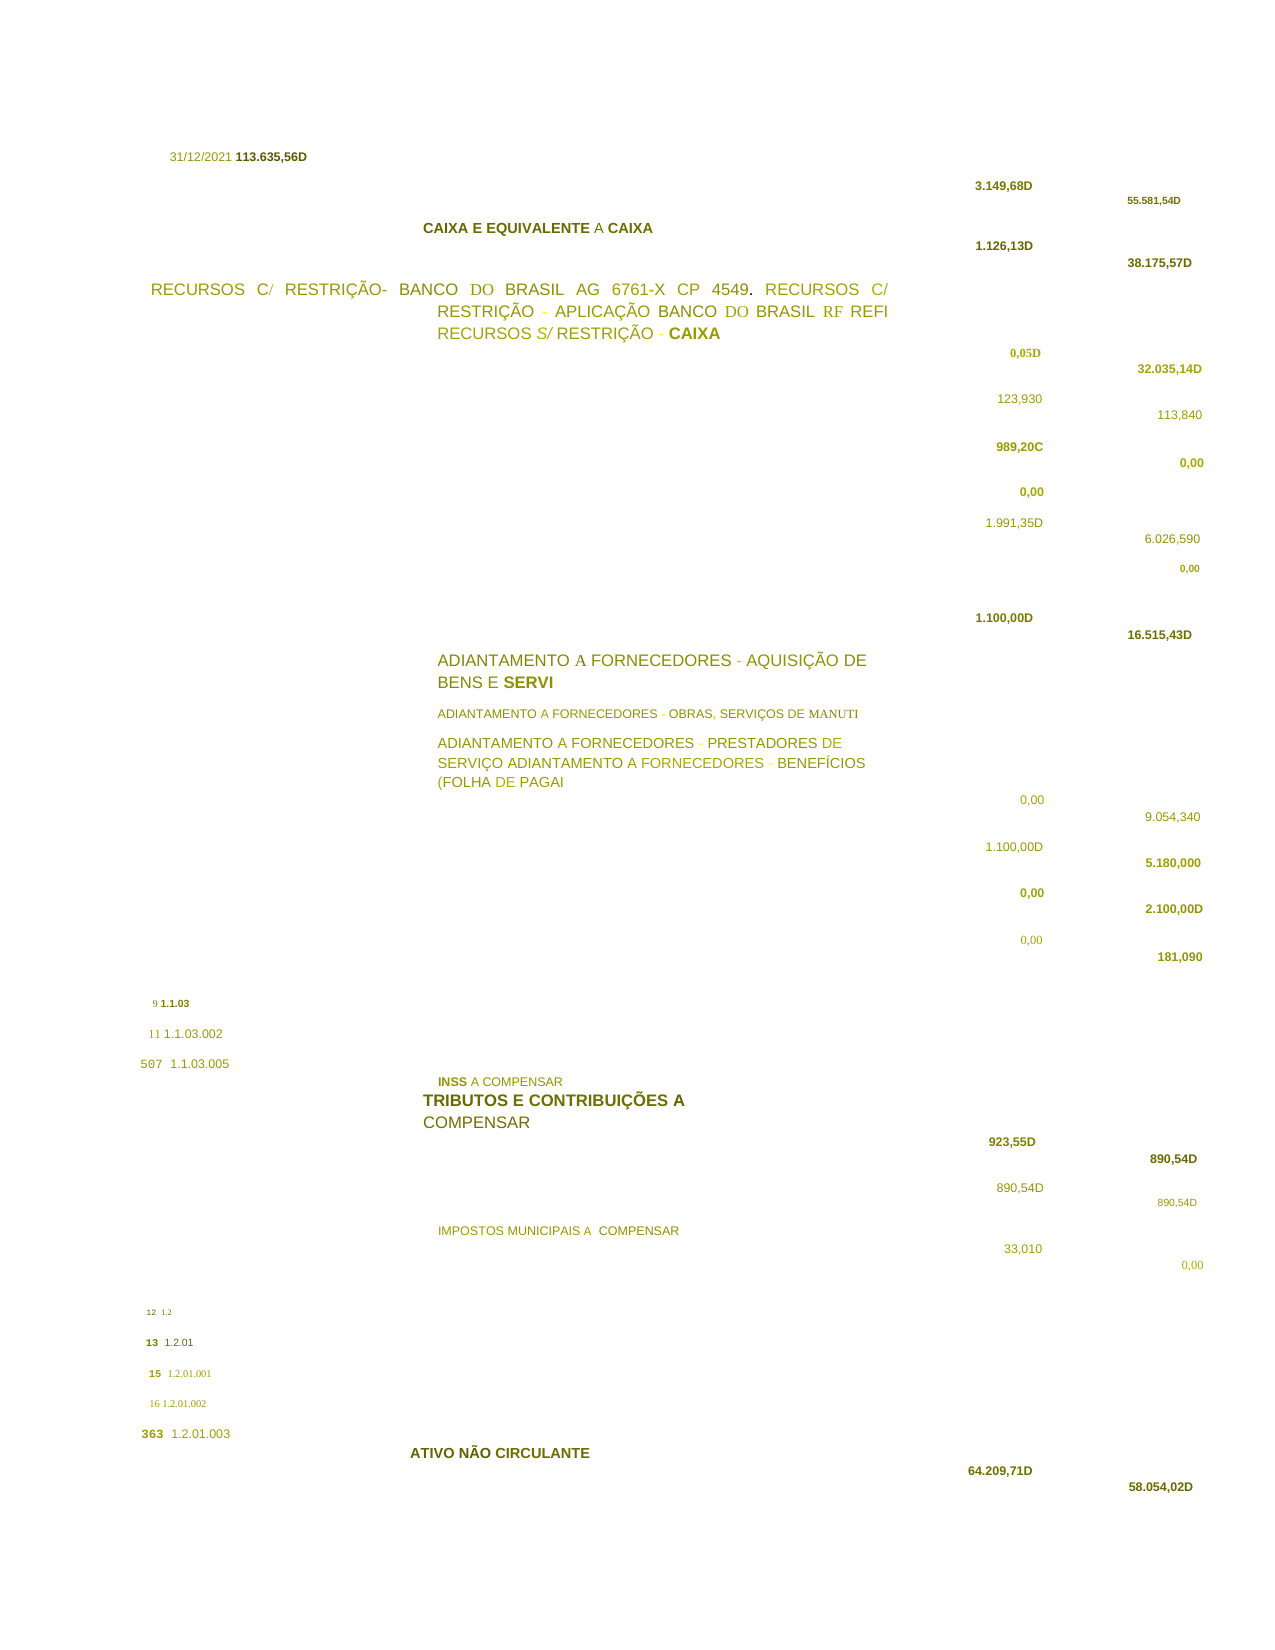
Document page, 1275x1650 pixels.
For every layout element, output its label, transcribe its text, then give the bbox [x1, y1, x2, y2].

text 923,55D [988, 1135, 1082, 1149]
text 1.126,13D [975, 239, 1082, 253]
text RECURSOS C/ RESTRIÇÃO- BANCO DO BRASIL AG 6761-X CP 4549. RECURSOS C/ RESTRIÇÃO - APLICAÇÃO BANCO DO BRASIL RF REFI RECURSOS S/ RESTRIÇÃO - CAIXA [151, 280, 888, 343]
text TRIBUTOS E CONTRIBUIÇÕES A COMPENSAR [423, 1091, 767, 1132]
text 13 1.2.01 [146, 1336, 249, 1349]
text 0,00 [1020, 933, 1083, 947]
text CAIXA E EQUIVALENTE A CAIXA [423, 219, 676, 236]
text 38.175,57D [1127, 255, 1243, 270]
text 9 1.1.03 [152, 997, 248, 1009]
text 9.054,340 [1145, 809, 1243, 824]
text 12 1.2 [146, 1308, 228, 1318]
text 890,54D [1150, 1152, 1243, 1166]
text 1.991,35D [985, 515, 1083, 529]
text 0,00 [1181, 1258, 1243, 1272]
text 507 1.1.03.005 [140, 1057, 271, 1072]
text 0,00 [1179, 456, 1242, 470]
text 890,54D [996, 1181, 1083, 1195]
text 0,00 [1020, 793, 1082, 807]
text 0,00 [1020, 886, 1082, 900]
text ATIVO NÃO CIRCULANTE [410, 1444, 615, 1461]
text ADIANTAMENTO A FORNECEDORES - OBRAS, SERVIÇOS DE MANUTI [437, 707, 887, 722]
text 5.180,000 [1145, 856, 1243, 870]
text 0,00 [1019, 485, 1082, 499]
text 15 1.2.01.001 [148, 1368, 269, 1381]
text 11 1.1.03.002 [148, 1026, 269, 1041]
text 33,010 [1004, 1241, 1083, 1256]
text 64.209,71D [968, 1464, 1084, 1478]
text 181,090 [1157, 949, 1243, 964]
text INSS A COMPENSAR [438, 1075, 597, 1089]
text 113,840 [1157, 408, 1243, 422]
text ADIANTAMENTO A FORNECEDORES - AQUISIÇÃO DE BENS E SERVI [437, 651, 883, 692]
text 0,00 [1179, 563, 1242, 574]
text 55.581,54D [1127, 195, 1242, 207]
text ADIANTAMENTO A FORNECEDORES - PRESTADORES DE SERVIÇO ADIANTAMENTO A FORNECEDORES - BENEFÍCIOS (FOLHA DE PAGAI [437, 735, 887, 791]
text 989,20C [996, 439, 1082, 454]
text 16.515,43D [1127, 627, 1243, 642]
text 3.149,68D [975, 178, 1082, 193]
text 363 1.2.01.003 [141, 1427, 272, 1442]
text 1.100,00D [985, 839, 1082, 854]
text IMPOSTOS MUNICIPAIS A COMPENSAR [438, 1224, 711, 1239]
text 31/12/2021 113.635,56D [169, 150, 1242, 164]
text 16 1.2.01.002 [149, 1398, 271, 1410]
text 123,930 [997, 391, 1082, 406]
text 58.054,02D [1128, 1480, 1244, 1494]
text 6.026,590 [1144, 532, 1241, 546]
text 0,05D [1010, 346, 1082, 360]
text 1.100,00D [975, 611, 1082, 625]
text 32.035,14D [1137, 362, 1243, 376]
text 890,54D [1157, 1197, 1244, 1209]
text 2.100,00D [1145, 902, 1243, 917]
